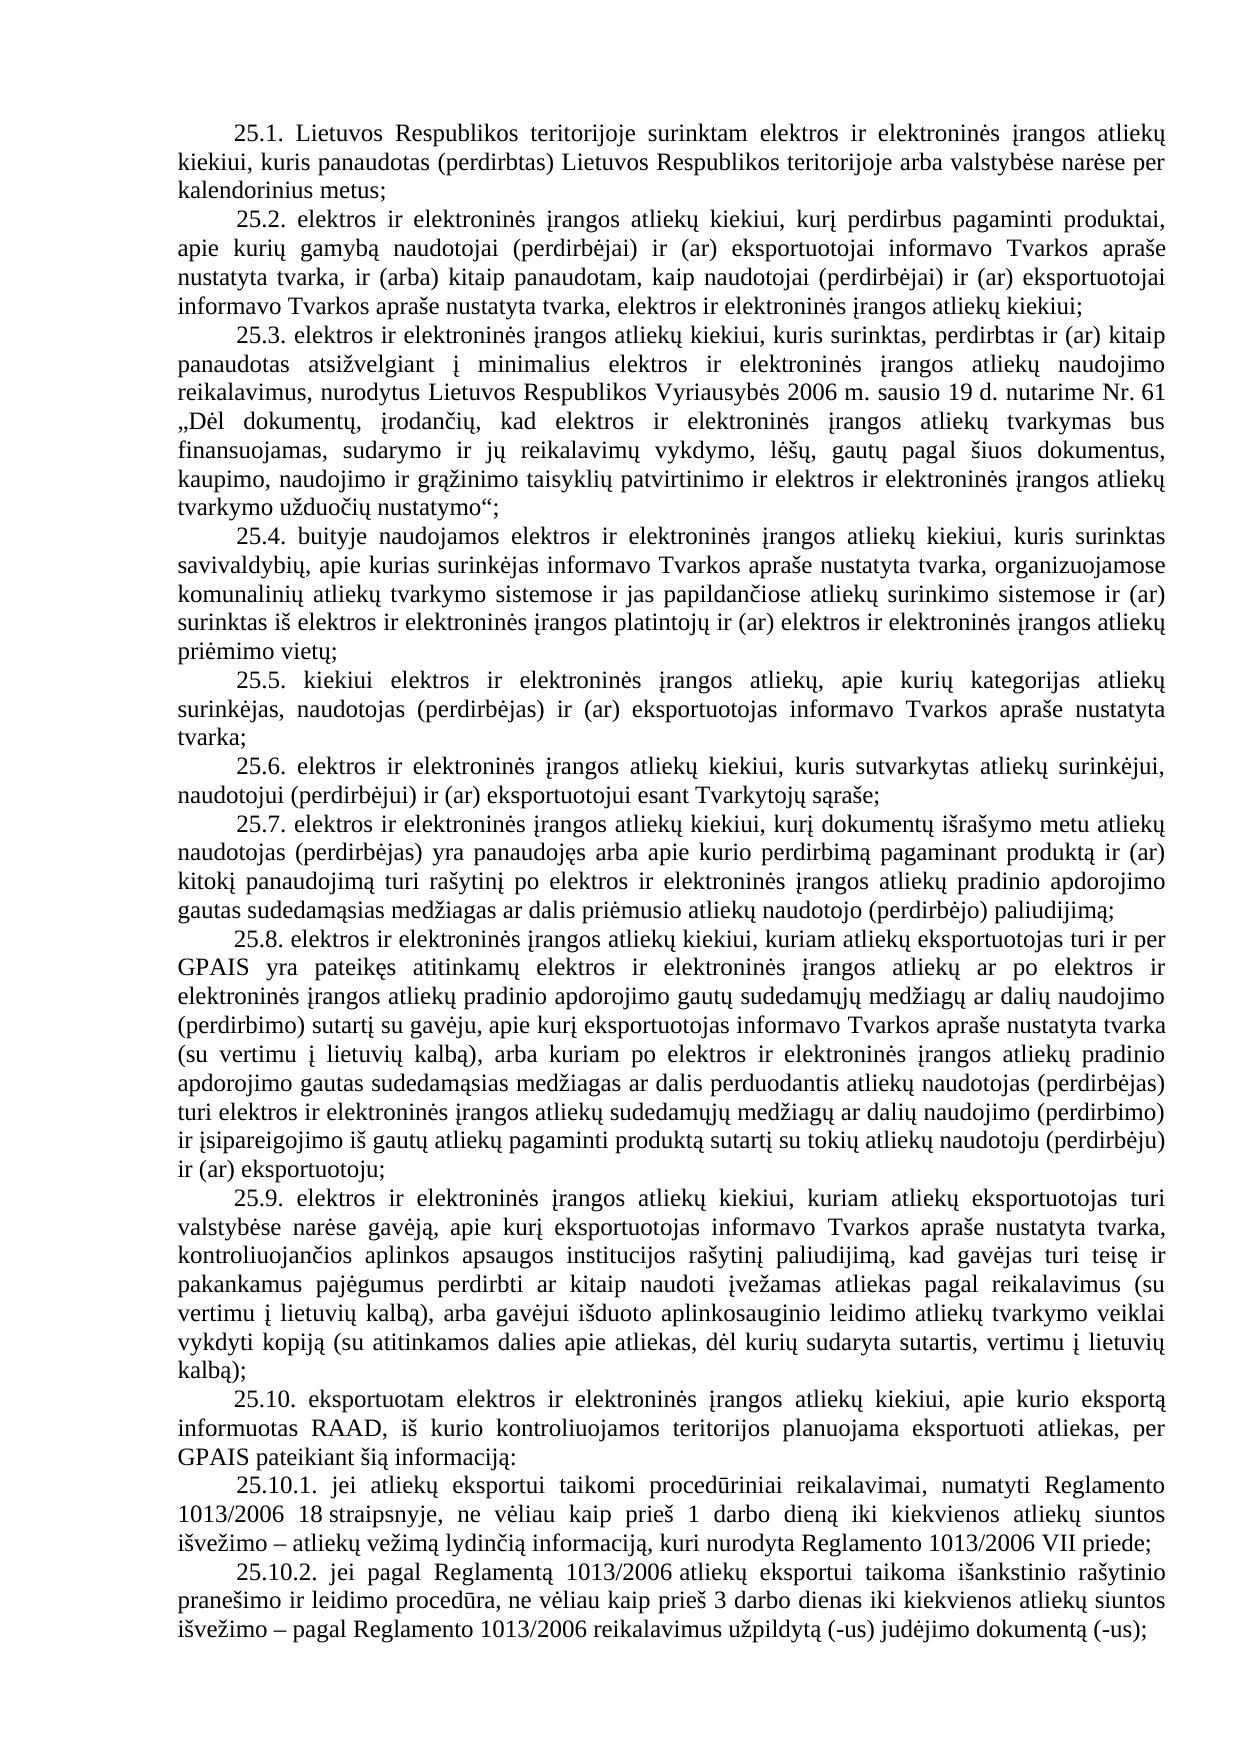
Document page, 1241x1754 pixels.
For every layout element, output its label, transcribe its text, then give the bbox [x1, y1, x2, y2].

text 25.3. elektros ir elektroninės įrangos atliekų kiekiui, kuris surinktas, perdirbtas ir (ar) kitaip panaudotas atsižvelgiant į minimalius elektros ir elektroninės įrangos atliekų naudojimo reikalavimus, nurodytus Lietuvos Respublikos Vyriausybės 2006 m. sausio 19 d. nutarime Nr. 61 „Dėl dokumentų, įrodančių, kad elektros ir elektroninės įrangos atliekų tvarkymas bus finansuojamas, sudarymo ir jų reikalavimų vykdymo, lėšų, gautų pagal šiuos dokumentus, kaupimo, naudojimo ir grąžinimo taisyklių patvirtinimo ir elektros ir elektroninės įrangos atliekų tvarkymo užduočių nustatymo“; [177, 320, 1166, 521]
text 25.10. eksportuotam elektros ir elektroninės įrangos atliekų kiekiui, apie kurio eksportą informuotas RAAD, iš kurio kontroliuojamos teritorijos planuojama eksportuoti atliekas, per GPAIS pateikiant šią informaciją: [177, 1384, 1166, 1471]
text 25.9. elektros ir elektroninės įrangos atliekų kiekiui, kuriam atliekų eksportuotojas turi valstybėse narėse gavėją, apie kurį eksportuotojas informavo Tvarkos apraše nustatyta tvarka, kontroliuojančios aplinkos apsaugos institucijos rašytinį paliudijimą, kad gavėjas turi teisę ir pakankamus pajėgumus perdirbti ar kitaip naudoti įvežamas atliekas pagal reikalavimus (su vertimu į lietuvių kalbą), arba gavėjui išduoto aplinkosauginio leidimo atliekų tvarkymo veiklai vykdyti kopiją (su atitinkamos dalies apie atliekas, dėl kurių sudaryta sutartis, vertimu į lietuvių kalbą); [177, 1183, 1166, 1384]
text 25.4. buityje naudojamos elektros ir elektroninės įrangos atliekų kiekiui, kuris surinktas savivaldybių, apie kurias surinkėjas informavo Tvarkos apraše nustatyta tvarka, organizuojamose komunalinių atliekų tvarkymo sistemose ir jas papildančiose atliekų surinkimo sistemose ir (ar) surinktas iš elektros ir elektroninės įrangos platintojų ir (ar) elektros ir elektroninės įrangos atliekų priėmimo vietų; [177, 521, 1166, 665]
text 25.5. kiekiui elektros ir elektroninės įrangos atliekų, apie kurių kategorijas atliekų surinkėjas, naudotojas (perdirbėjas) ir (ar) eksportuotojas informavo Tvarkos apraše nustatyta tvarka; [177, 665, 1166, 751]
text 25.2. elektros ir elektroninės įrangos atliekų kiekiui, kurį perdirbus pagaminti produktai, apie kurių gamybą naudotojai (perdirbėjai) ir (ar) eksportuotojai informavo Tvarkos apraše nustatyta tvarka, ir (arba) kitaip panaudotam, kaip naudotojai (perdirbėjai) ir (ar) eksportuotojai informavo Tvarkos apraše nustatyta tvarka, elektros ir elektroninės įrangos atliekų kiekiui; [177, 204, 1166, 320]
text 25.1. Lietuvos Respublikos teritorijoje surinktam elektros ir elektroninės įrangos atliekų kiekiui, kuris panaudotas (perdirbtas) Lietuvos Respublikos teritorijoje arba valstybėse narėse per kalendorinius metus; [177, 118, 1166, 204]
text 25.10.1. jei atliekų eksportui taikomi procedūriniai reikalavimai, numatyti Reglamento 1013/2006 18 straipsnyje, ne vėliau kaip prieš 1 darbo dieną iki kiekvienos atliekų siuntos išvežimo – atliekų vežimą lydinčią informaciją, kuri nurodyta Reglamento 1013/2006 VII priede; [177, 1471, 1166, 1557]
text 25.7. elektros ir elektroninės įrangos atliekų kiekiui, kurį dokumentų išrašymo metu atliekų naudotojas (perdirbėjas) yra panaudojęs arba apie kurio perdirbimą pagaminant produktą ir (ar) kitokį panaudojimą turi rašytinį po elektros ir elektroninės įrangos atliekų pradinio apdorojimo gautas sudedamąsias medžiagas ar dalis priėmusio atliekų naudotojo (perdirbėjo) paliudijimą; [177, 809, 1166, 924]
text 25.10.2. jei pagal Reglamentą 1013/2006 atliekų eksportui taikoma išankstinio rašytinio pranešimo ir leidimo procedūra, ne vėliau kaip prieš 3 darbo dienas iki kiekvienos atliekų siuntos išvežimo – pagal Reglamento 1013/2006 reikalavimus užpildytą (-us) judėjimo dokumentą (-us); [177, 1557, 1166, 1643]
text 25.8. elektros ir elektroninės įrangos atliekų kiekiui, kuriam atliekų eksportuotojas turi ir per GPAIS yra pateikęs atitinkamų elektros ir elektroninės įrangos atliekų ar po elektros ir elektroninės įrangos atliekų pradinio apdorojimo gautų sudedamųjų medžiagų ar dalių naudojimo (perdirbimo) sutartį su gavėju, apie kurį eksportuotojas informavo Tvarkos apraše nustatyta tvarka (su vertimu į lietuvių kalbą), arba kuriam po elektros ir elektroninės įrangos atliekų pradinio apdorojimo gautas sudedamąsias medžiagas ar dalis perduodantis atliekų naudotojas (perdirbėjas) turi elektros ir elektroninės įrangos atliekų sudedamųjų medžiagų ar dalių naudojimo (perdirbimo) ir įsipareigojimo iš gautų atliekų pagaminti produktą sutartį su tokių atliekų naudotoju (perdirbėju) ir (ar) eksportuotoju; [177, 924, 1166, 1183]
text 25.6. elektros ir elektroninės įrangos atliekų kiekiui, kuris sutvarkytas atliekų surinkėjui, naudotojui (perdirbėjui) ir (ar) eksportuotojui esant Tvarkytojų sąraše; [177, 751, 1166, 809]
